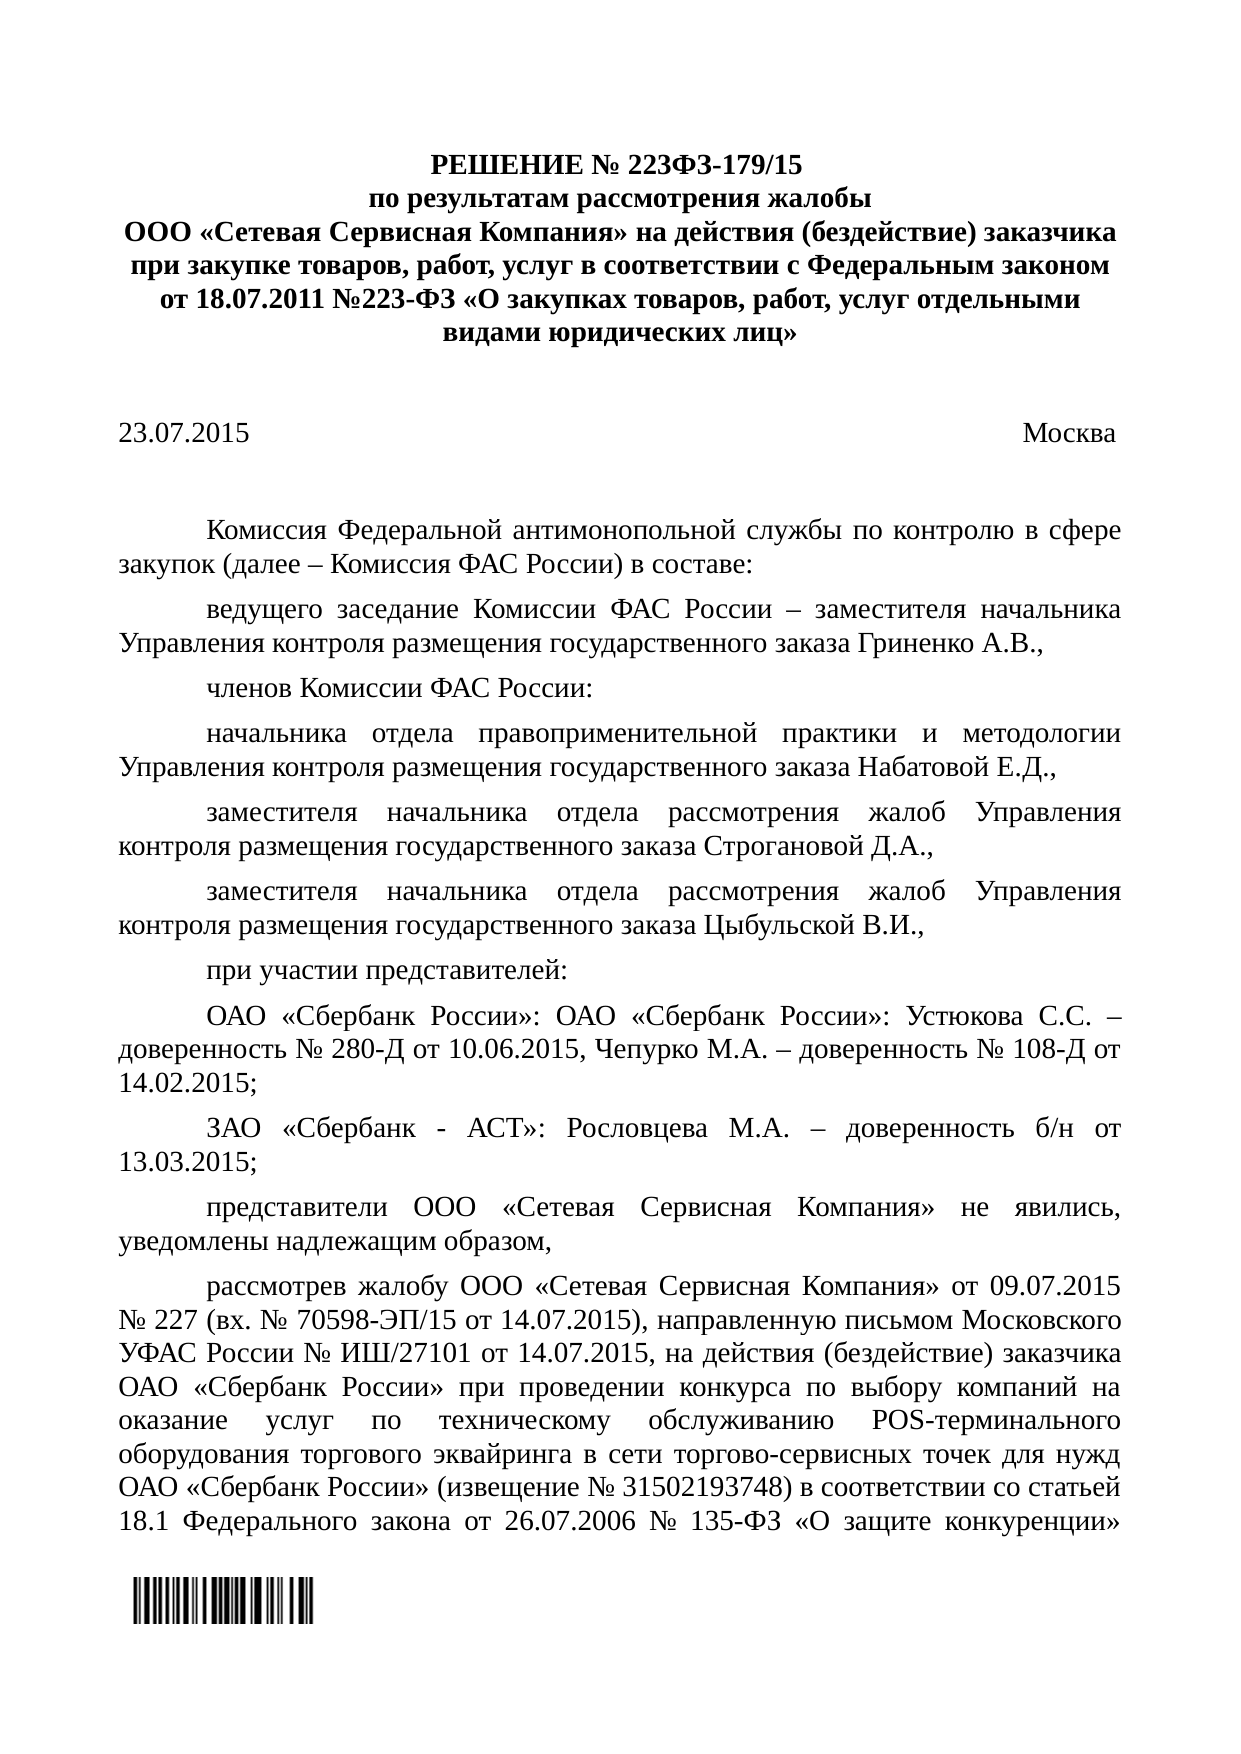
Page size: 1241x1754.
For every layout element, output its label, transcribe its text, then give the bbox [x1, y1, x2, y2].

text заместителя начальника отдела рассмотрения жалоб Управления контроля размещения государственного заказа Строгановой Д.А., [118, 794, 1122, 862]
text ведущего заседание Комиссии ФАС России – заместителя начальника Управления контроля размещения государственного заказа Гриненко А.В., [118, 591, 1122, 658]
text членов Комиссии ФАС России: [118, 670, 1122, 704]
text по результатам рассмотрения жалобы [118, 180, 1122, 214]
text ООО «Сетевая Сервисная Компания» на действия (бездействие) заказчика при закупке товаров, работ, услуг в соответствии с Федеральным законом от 18.07.2011 №223-ФЗ «О закупках товаров, работ, услуг отдельными видами юридических лиц» [118, 214, 1122, 348]
text при участии представителей: [118, 952, 1122, 986]
text рассмотрев жалобу ООО «Сетевая Сервисная Компания» от 09.07.2015 № 227 (вх. № 70598-ЭП/15 от 14.07.2015), направленную письмом Московского УФАС России № ИШ/27101 от 14.07.2015, на действия (бездействие) заказчика ОАО «Сбербанк России» при проведении конкурса по выбору компаний на оказание услуг по техническому обслуживанию POS-терминального оборудования торгового эквайринга в сети торгово-сервисных точек для нужд ОАО «Сбербанк России» (извещение № 31502193748) в соответствии со статьей 18.1 Федерального закона от 26.07.2006 № 135-ФЗ «О защите конкуренции» [118, 1268, 1122, 1537]
text ОАО «Сбербанк России»: ОАО «Сбербанк России»: Устюкова С.С. – доверенность № 280-Д от 10.06.2015, Чепурко М.А. – доверенность № 108-Д от 14.02.2015; [118, 998, 1122, 1098]
text РЕШЕНИЕ № 223ФЗ-179/15 [118, 147, 1122, 180]
picture [118, 1577, 331, 1624]
text заместителя начальника отдела рассмотрения жалоб Управления контроля размещения государственного заказа Цыбульской В.И., [118, 873, 1122, 941]
text ЗАО «Сбербанк - АСТ»: Рословцева М.А. – доверенность б/н от 13.03.2015; [118, 1110, 1122, 1177]
text 23.07.2015 Москва [118, 415, 1122, 449]
text представители ООО «Сетевая Сервисная Компания» не явились, уведомлены надлежащим образом, [118, 1189, 1122, 1256]
text Комиссия Федеральной антимонопольной службы по контролю в сфере закупок (далее – Комиссия ФАС России) в составе: [118, 512, 1122, 579]
text начальника отдела правоприменительной практики и методологии Управления контроля размещения государственного заказа Набатовой Е.Д., [118, 716, 1122, 783]
